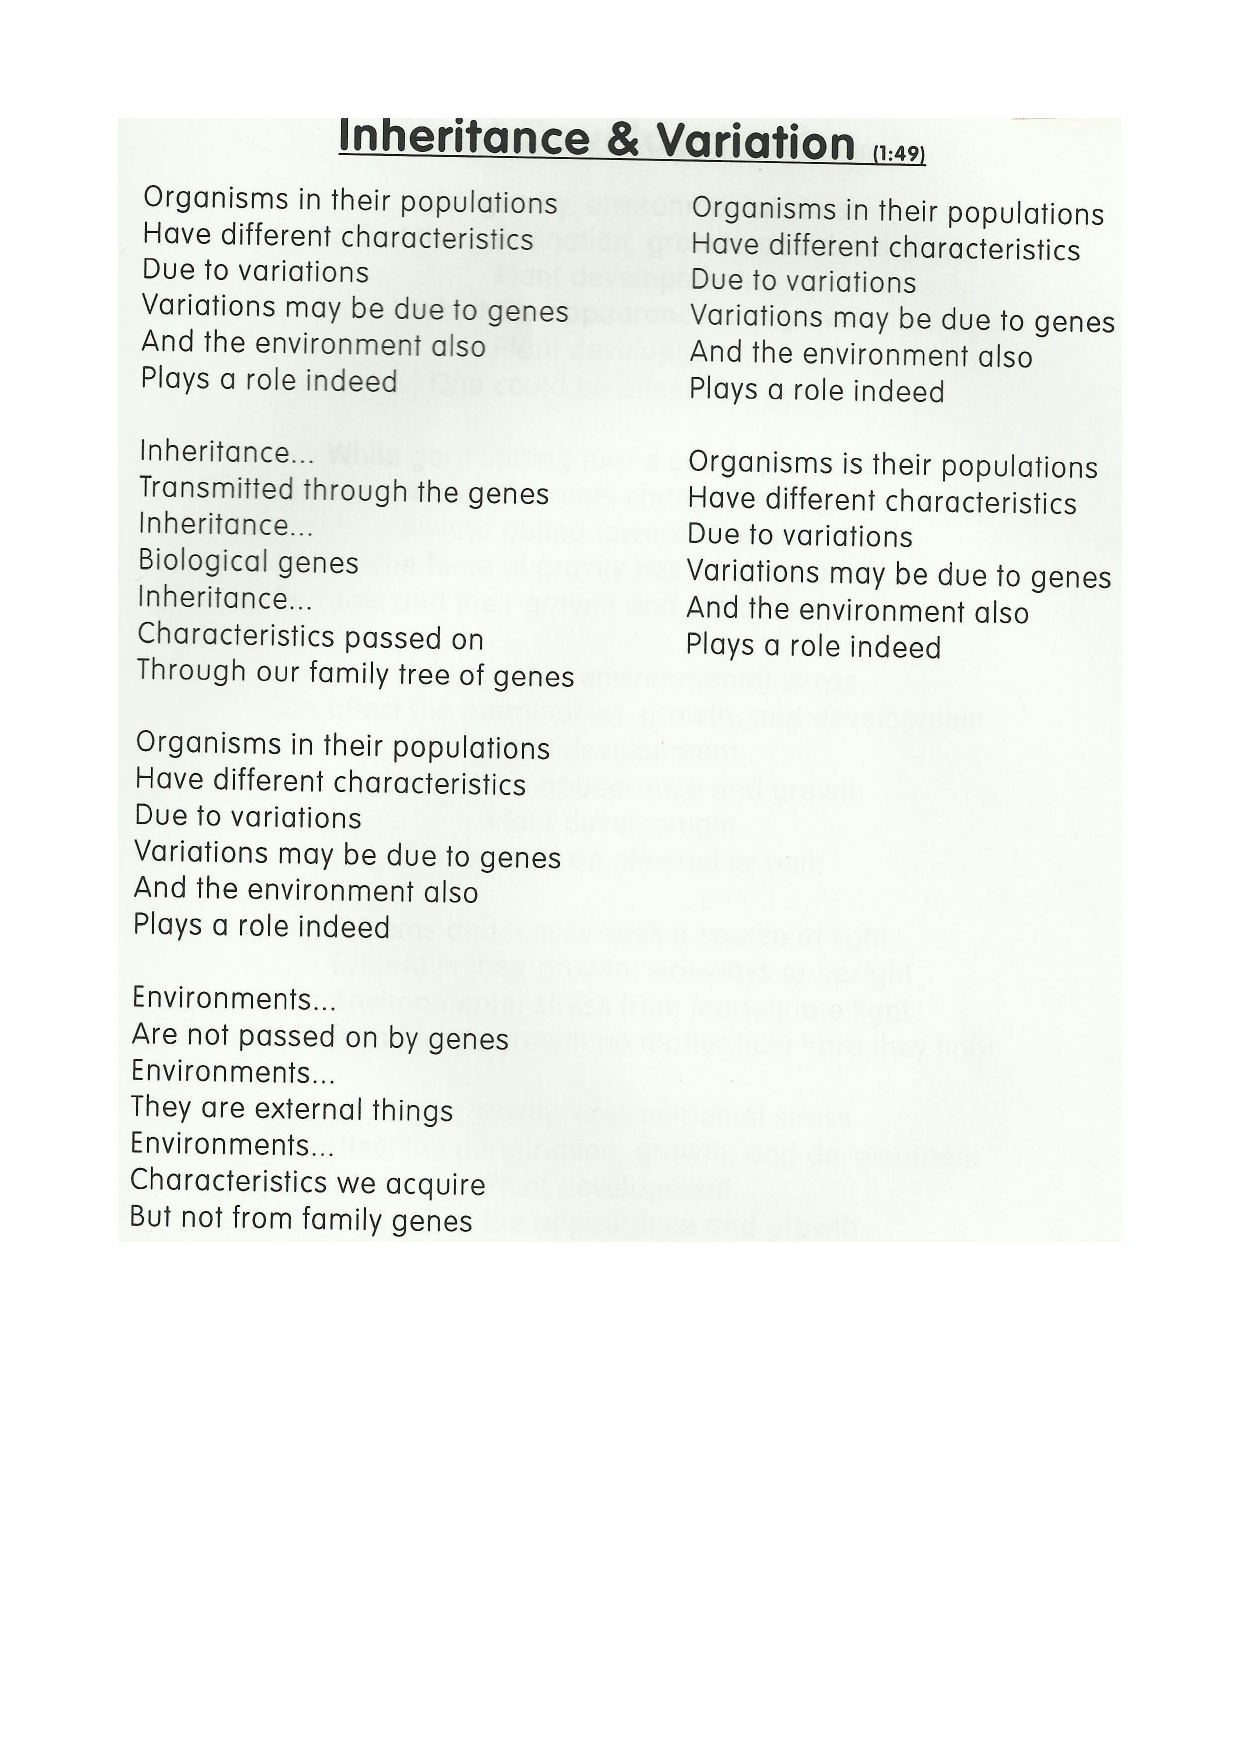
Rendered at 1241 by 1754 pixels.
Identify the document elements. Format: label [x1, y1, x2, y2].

picture [118, 118, 1123, 1242]
